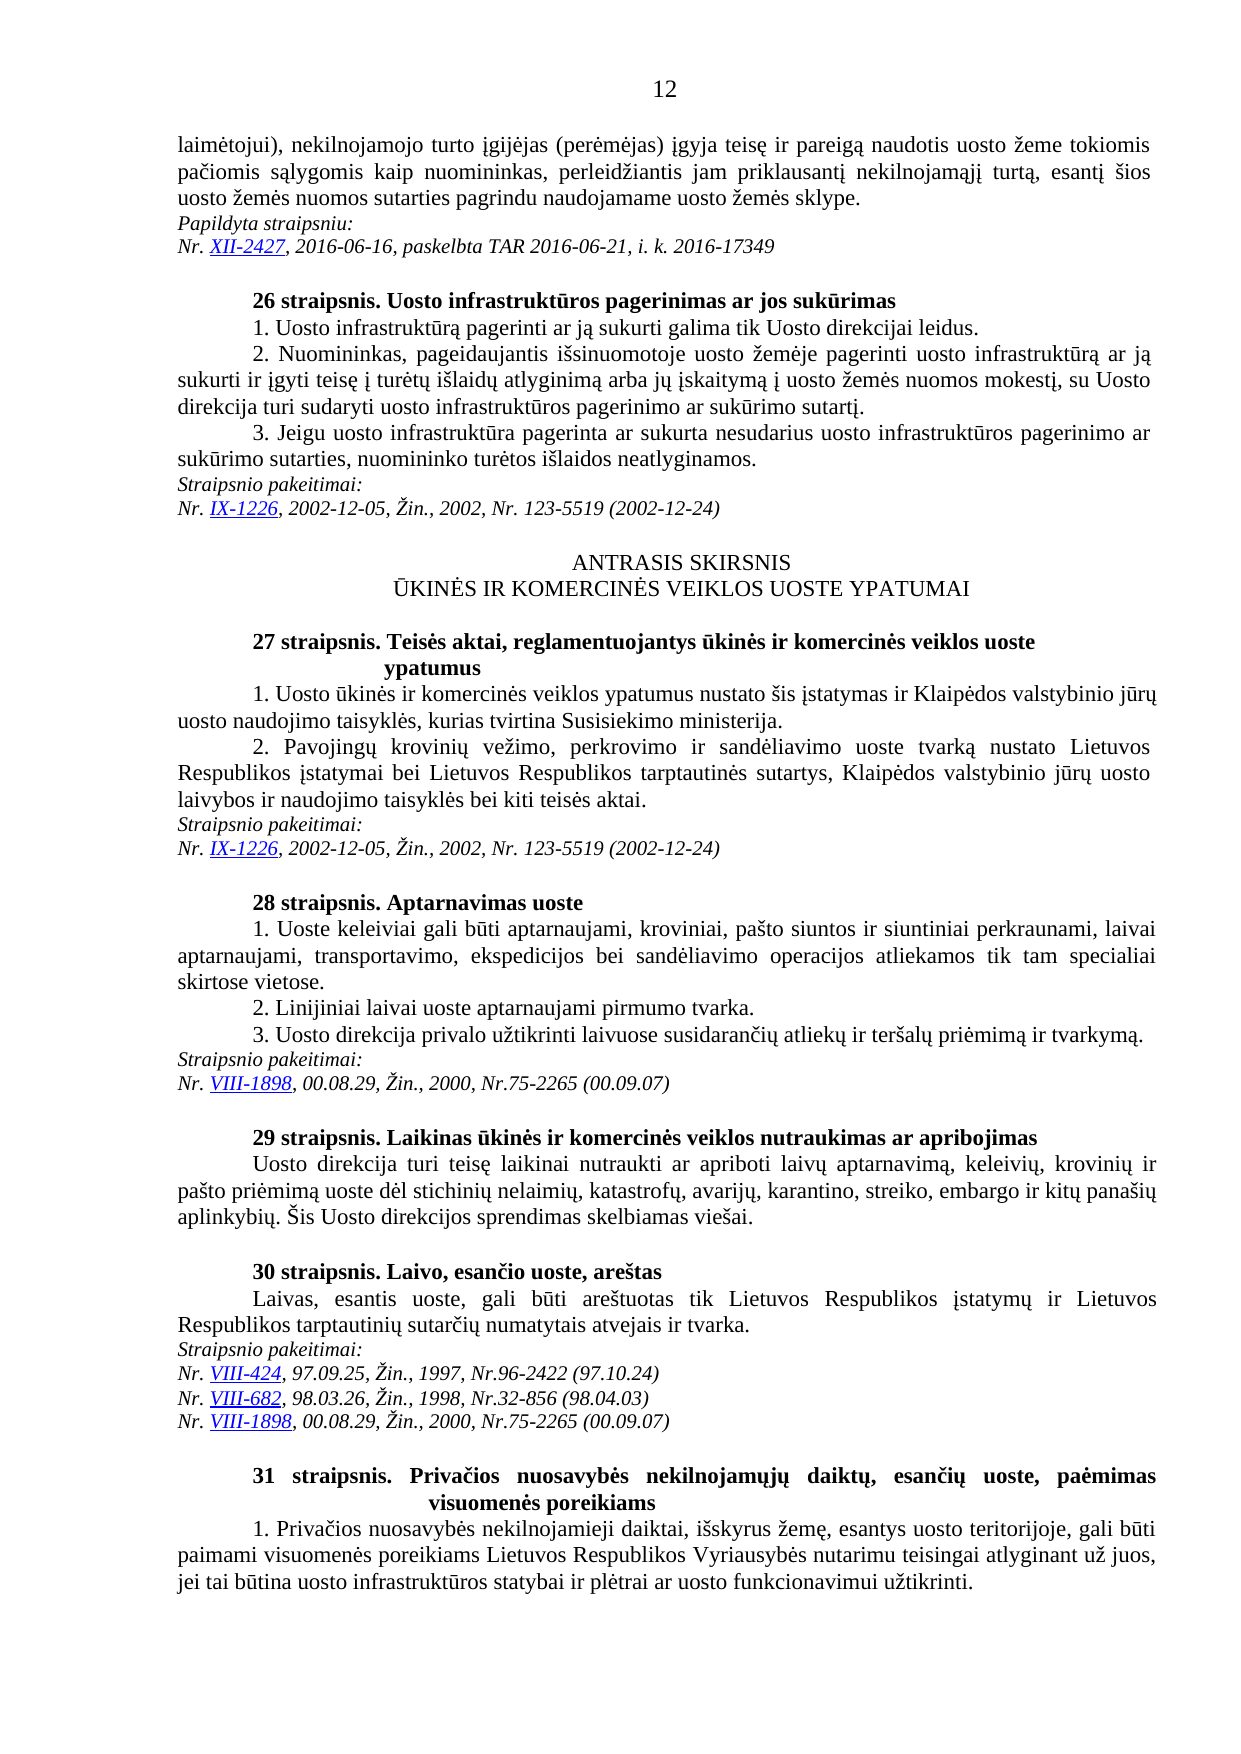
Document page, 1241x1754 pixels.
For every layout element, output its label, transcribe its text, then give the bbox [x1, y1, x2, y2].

text laimėtojui), nekilnojamojo turto įgijėjas (perėmėjas) įgyja teisę ir pareigą naudotis uosto žeme tokiomis pačiomis sąlygomis kaip nuomininkas, perleidžiantis jam priklausantį nekilnojamąjį turtą, esantį šios uosto žemės nuomos sutarties pagrindu naudojamame uosto žemės sklype. [177, 131, 1152, 210]
text Nr. IX-1226, 2002-12-05, Žin., 2002, Nr. 123-5519 (2002-12-24) [177, 496, 1158, 520]
text Straipsnio pakeitimai: [177, 1047, 1158, 1071]
text 1. Uosto ūkinės ir komercinės veiklos ypatumus nustato šis įstatymas ir Klaipėdos valstybinio jūrų uosto naudojimo taisyklės, kurias tvirtina Susisiekimo ministerija. [177, 680, 1158, 733]
text Nr. XII-2427, 2016-06-16, paskelbta TAR 2016-06-21, i. k. 2016-17349 [177, 234, 1152, 258]
text 1. Uoste keleiviai gali būti aptarnaujami, kroviniai, pašto siuntos ir siuntiniai perkraunami, laivai aptarnaujami, transportavimo, ekspedicijos bei sandėliavimo operacijos atliekamos tik tam specialiai skirtose vietose. [177, 915, 1158, 994]
text 3. Jeigu uosto infrastruktūra pagerinta ar sukurta nesudarius uosto infrastruktūros pagerinimo ar sukūrimo sutarties, nuomininko turėtos išlaidos neatlyginamos. [177, 419, 1152, 472]
text Uosto direkcija turi teisę laikinai nutraukti ar apriboti laivų aptarnavimą, keleivių, krovinių ir pašto priėmimą uoste dėl stichinių nelaimių, katastrofų, avarijų, karantino, streiko, embargo ir kitų panašių aplinkybių. Šis Uosto direkcijos sprendimas skelbiamas viešai. [177, 1150, 1158, 1229]
text Straipsnio pakeitimai: [177, 812, 1158, 836]
text 29 straipsnis. Laikinas ūkinės ir komercinės veiklos nutraukimas ar apribojimas [177, 1124, 1158, 1150]
text Nr. VIII-1898, 00.08.29, Žin., 2000, Nr.75-2265 (00.09.07) [177, 1071, 1158, 1095]
text 1. Uosto infrastruktūrą pagerinti ar ją sukurti galima tik Uosto direkcijai leidus. [177, 314, 1152, 340]
text 1. Privačios nuosavybės nekilnojamieji daiktai, išskyrus žemę, esantys uosto teritorijoje, gali būti paimami visuomenės poreikiams Lietuvos Respublikos Vyriausybės nutarimu teisingai atlyginant už juos, jei tai būtina uosto infrastruktūros statybai ir plėtrai ar uosto funkcionavimui užtikrinti. [177, 1515, 1158, 1594]
text Laivas, esantis uoste, gali būti areštuotas tik Lietuvos Respublikos įstatymų ir Lietuvos Respublikos tarptautinių sutarčių numatytais atvejais ir tvarka. [177, 1284, 1158, 1337]
text Nr. VIII-682, 98.03.26, Žin., 1998, Nr.32-856 (98.04.03) [177, 1385, 1158, 1409]
text 28 straipsnis. Aptarnavimas uoste [177, 889, 1158, 915]
text 31 straipsnis. Privačios nuosavybės nekilnojamųjų daiktų, esančių uoste, paėmimas visuomenės poreikiams [252, 1462, 1158, 1515]
text ypatumus [177, 654, 1158, 680]
text Papildyta straipsniu: [177, 210, 1152, 234]
text 26 straipsnis. Uosto infrastruktūros pagerinimas ar jos sukūrimas [177, 287, 1152, 314]
text 2. Linijiniai laivai uoste aptarnaujami pirmumo tvarka. [177, 994, 1158, 1021]
text 2. Pavojingų krovinių vežimo, perkrovimo ir sandėliavimo uoste tvarką nustato Lietuvos Respublikos įstatymai bei Lietuvos Respublikos tarptautinės sutartys, Klaipėdos valstybinio jūrų uosto laivybos ir naudojimo taisyklės bei kiti teisės aktai. [177, 733, 1152, 812]
text Nr. VIII-1898, 00.08.29, Žin., 2000, Nr.75-2265 (00.09.07) [177, 1409, 1158, 1433]
text 30 straipsnis. Laivo, esančio uoste, areštas [177, 1258, 1158, 1284]
text ŪKINĖS IR KOMERCINĖS VEIKLOS UOSTE YPATUMAI [177, 575, 1158, 601]
text 3. Uosto direkcija privalo užtikrinti laivuose susidarančių atliekų ir teršalų priėmimą ir tvarkymą. [177, 1021, 1158, 1047]
text Nr. VIII-424, 97.09.25, Žin., 1997, Nr.96-2422 (97.10.24) [177, 1361, 1158, 1385]
text ANTRASIS SKIRSNIS [177, 549, 1158, 575]
text 2. Nuomininkas, pageidaujantis išsinuomotoje uosto žemėje pagerinti uosto infrastruktūrą ar ją sukurti ir įgyti teisę į turėtų išlaidų atlyginimą arba jų įskaitymą į uosto žemės nuomos mokestį, su Uosto direkcija turi sudaryti uosto infrastruktūros pagerinimo ar sukūrimo sutartį. [177, 340, 1152, 419]
text 27 straipsnis. Teisės aktai, reglamentuojantys ūkinės ir komercinės veiklos uoste [177, 628, 1158, 654]
text Straipsnio pakeitimai: [177, 472, 1158, 496]
text Straipsnio pakeitimai: [177, 1337, 1158, 1361]
text Nr. IX-1226, 2002-12-05, Žin., 2002, Nr. 123-5519 (2002-12-24) [177, 836, 1158, 860]
